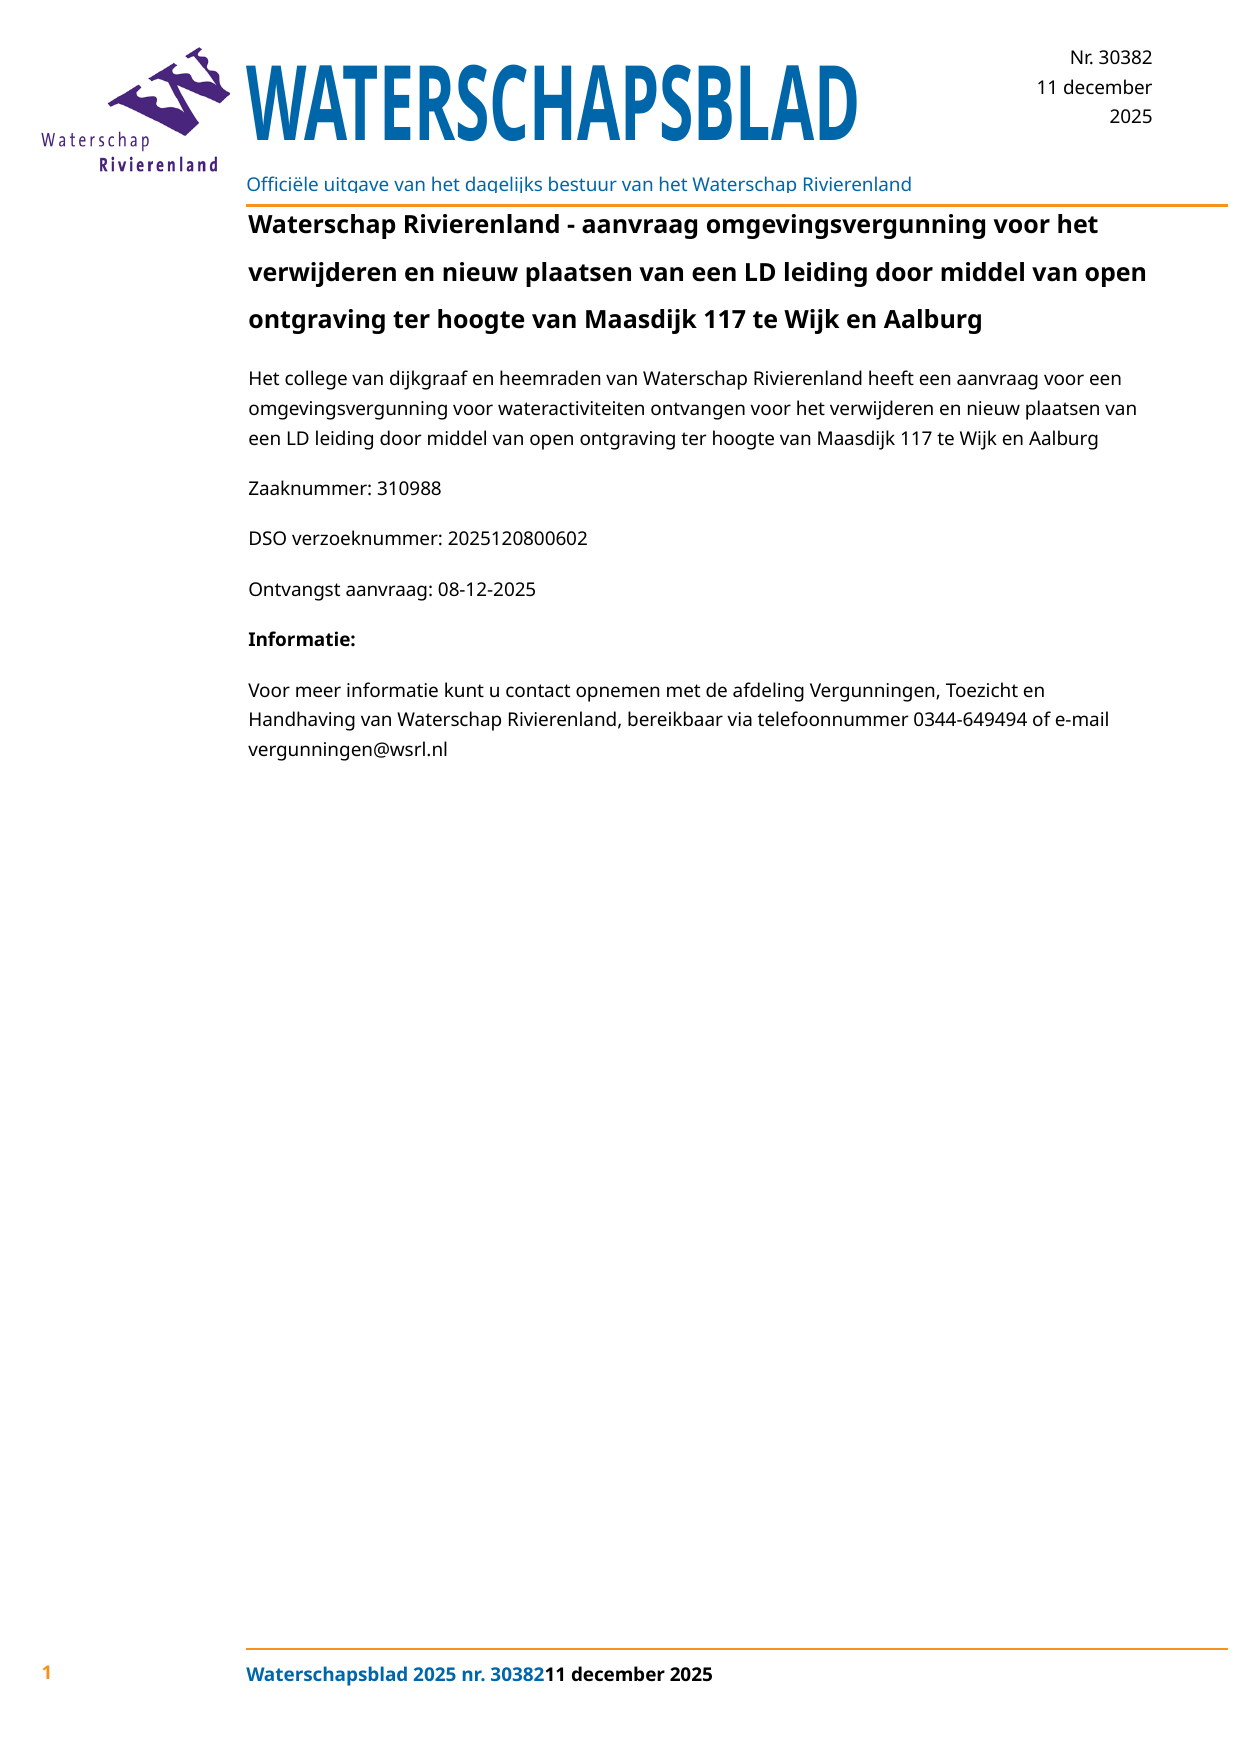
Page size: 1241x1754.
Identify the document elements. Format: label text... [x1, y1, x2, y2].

text Ontvangst aanvraag: 08-12-2025 [248, 576, 1152, 602]
text Informatie: [248, 626, 1152, 652]
text DSO verzoeknummer: 2025120800602 [248, 526, 1152, 551]
text Voor meer informatie kunt u contact opnemen met de afdeling Vergunningen, Toezicht en Handhaving van Waterschap Rivierenland, bereikbaar via telefoonnummer 0344-649494 of e-mail vergunningen@wsrl.nl [248, 677, 1152, 762]
text Zaaknummer: 310988 [248, 475, 1152, 501]
picture [41, 47, 231, 172]
text Het college van dijkgraaf en heemraden van Waterschap Rivierenland heeft een aanvraag voor een omgevingsvergunning voor wateractiviteiten ontvangen voor het verwijderen en nieuw plaatsen van een LD leiding door middel van open ontgraving ter hoogte van Maasdijk 117 te Wijk en Aalburg [248, 366, 1152, 450]
text Waterschap Rivierenland - aanvraag omgevingsvergunning voor het verwijderen en nieuw plaatsen van een LD leiding door middel van open ontgraving ter hoogte van Maasdijk 117 te Wijk en Aalburg [248, 207, 1152, 336]
